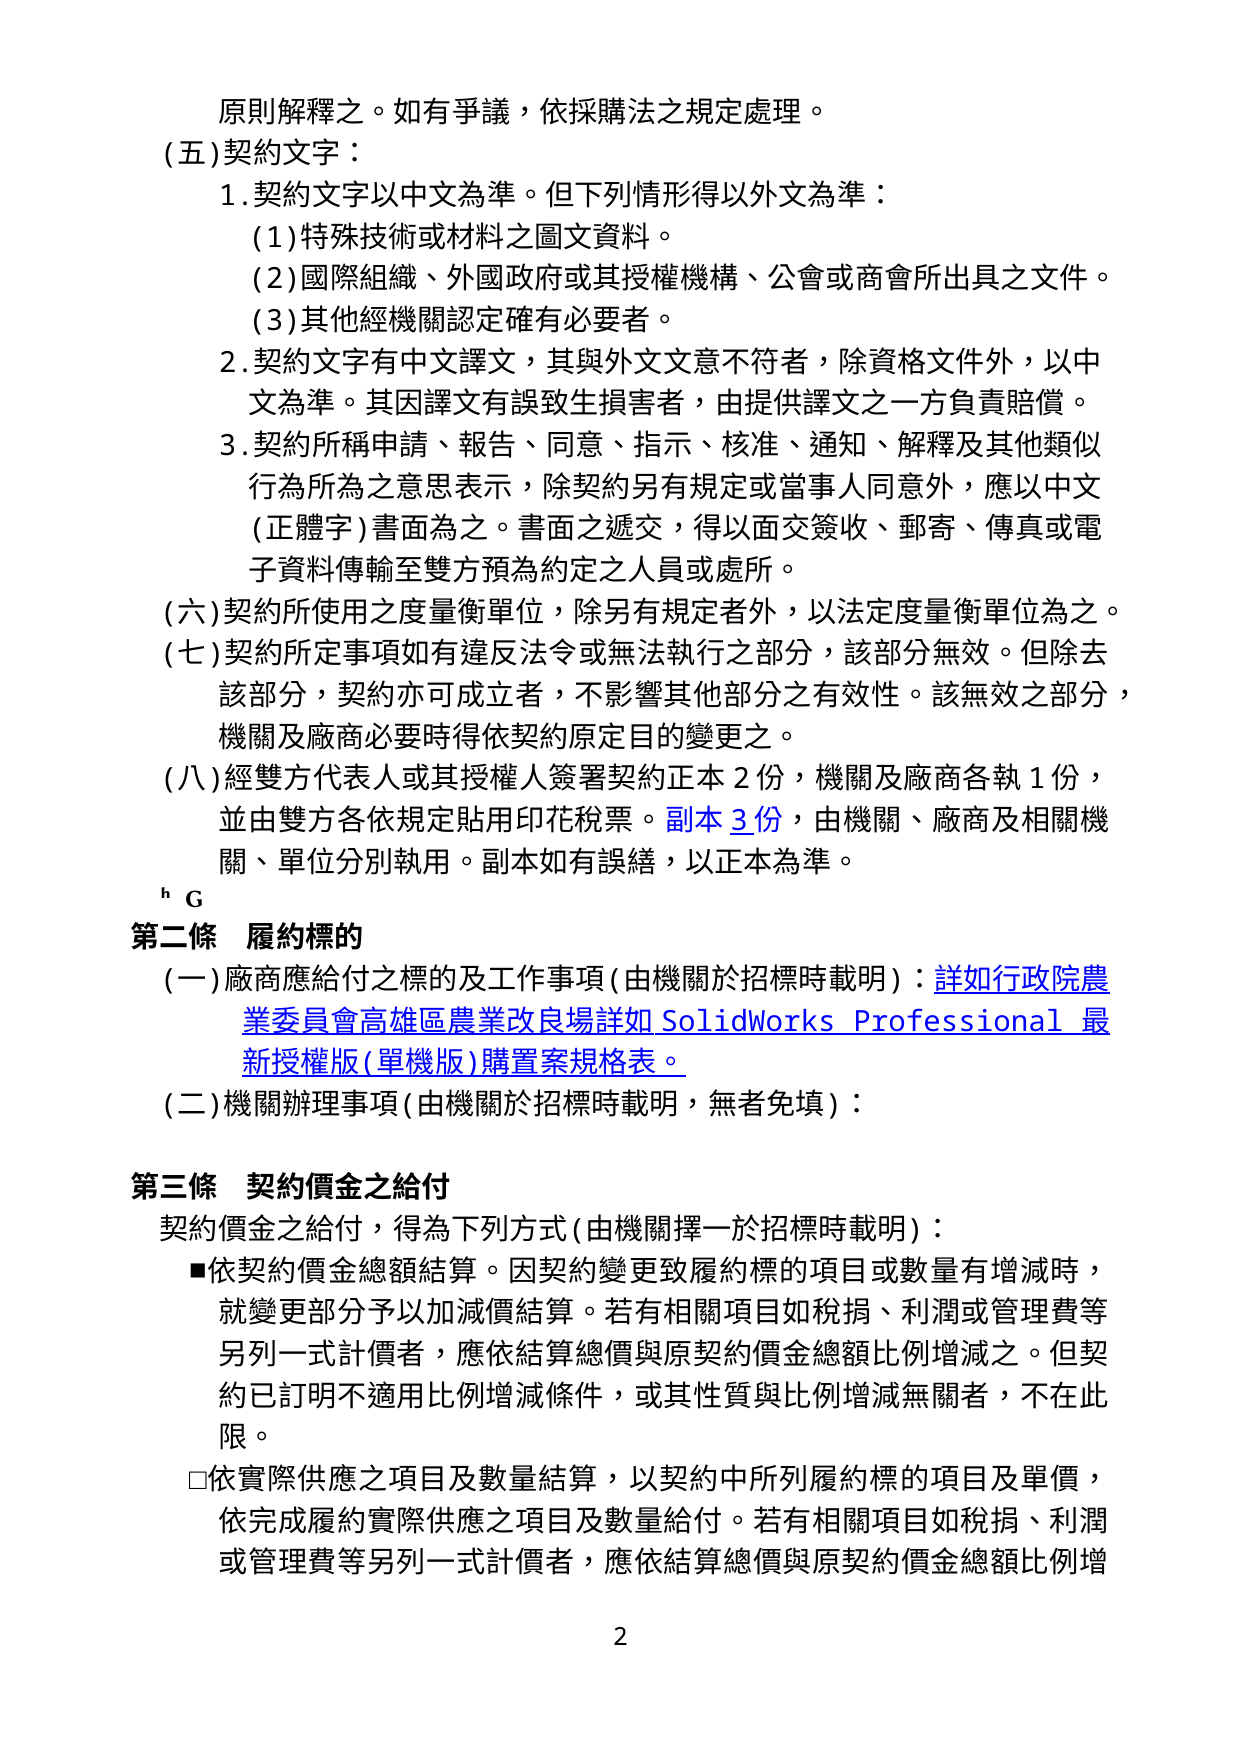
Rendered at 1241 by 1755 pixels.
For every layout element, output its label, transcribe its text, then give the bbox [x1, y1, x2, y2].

text 第三條 契約價金之給付 [130, 1164, 1110, 1206]
text (1)特殊技術或材料之圖文資料。 [248, 214, 1110, 255]
text ■依契約價金總額結算。因契約變更致履約標的項目或數量有增減時，就變更部分予以加減價結算。若有相關項目如稅捐、利潤或管理費等另列一式計價者，應依結算總價與原契約價金總額比例增減之。但契約已訂明不適用比例增減條件，或其性質與比例增減無關者，不在此限。 [189, 1248, 1110, 1456]
text 第二條 履約標的 [130, 914, 1110, 956]
text  [159, 880, 1110, 914]
text (六)契約所使用之度量衡單位，除另有規定者外，以法定度量衡單位為之。 [159, 589, 1110, 630]
text 3.契約所稱申請、報告、同意、指示、核准、通知、解釋及其他類似行為所為之意思表示，除契約另有規定或當事人同意外，應以中文(正體字)書面為之。書面之遞交，得以面交簽收、郵寄、傳真或電子資料傳輸至雙方預為約定之人員或處所。 [218, 422, 1104, 589]
text (八)經雙方代表人或其授權人簽署契約正本2份，機關及廠商各執1份，並由雙方各依規定貼用印花稅票。副本3份，由機關、廠商及相關機關、單位分別執用。副本如有誤繕，以正本為準。 [159, 755, 1110, 880]
text (五)契約文字： [159, 130, 1110, 172]
text 1.契約文字以中文為準。但下列情形得以外文為準： [218, 172, 1104, 214]
text (一)廠商應給付之標的及工作事項(由機關於招標時載明)：詳如行政院農業委員會高雄區農業改良場詳如SolidWorks Professional 最新授權版(單機版)購置案規格表。 [159, 956, 1110, 1081]
text 契約價金之給付，得為下列方式(由機關擇一於招標時載明)： [159, 1206, 1110, 1248]
text (二)機關辦理事項(由機關於招標時載明，無者免填)： [159, 1081, 1110, 1123]
text □依實際供應之項目及數量結算，以契約中所列履約標的項目及單價，依完成履約實際供應之項目及數量給付。若有相關項目如稅捐、利潤或管理費等另列一式計價者，應依結算總價與原契約價金總額比例增 [189, 1456, 1110, 1581]
text (七)契約所定事項如有違反法令或無法執行之部分，該部分無效。但除去該部分，契約亦可成立者，不影響其他部分之有效性。該無效之部分，機關及廠商必要時得依契約原定目的變更之。 [159, 630, 1110, 755]
text 原則解釋之。如有爭議，依採購法之規定處理。 [159, 89, 1110, 130]
text (3)其他經機關認定確有必要者。 [248, 297, 1110, 339]
text 2.契約文字有中文譯文，其與外文文意不符者，除資格文件外，以中文為準。其因譯文有誤致生損害者，由提供譯文之一方負責賠償。 [218, 339, 1104, 422]
text (2)國際組織、外國政府或其授權機構、公會或商會所出具之文件。 [248, 255, 1110, 297]
